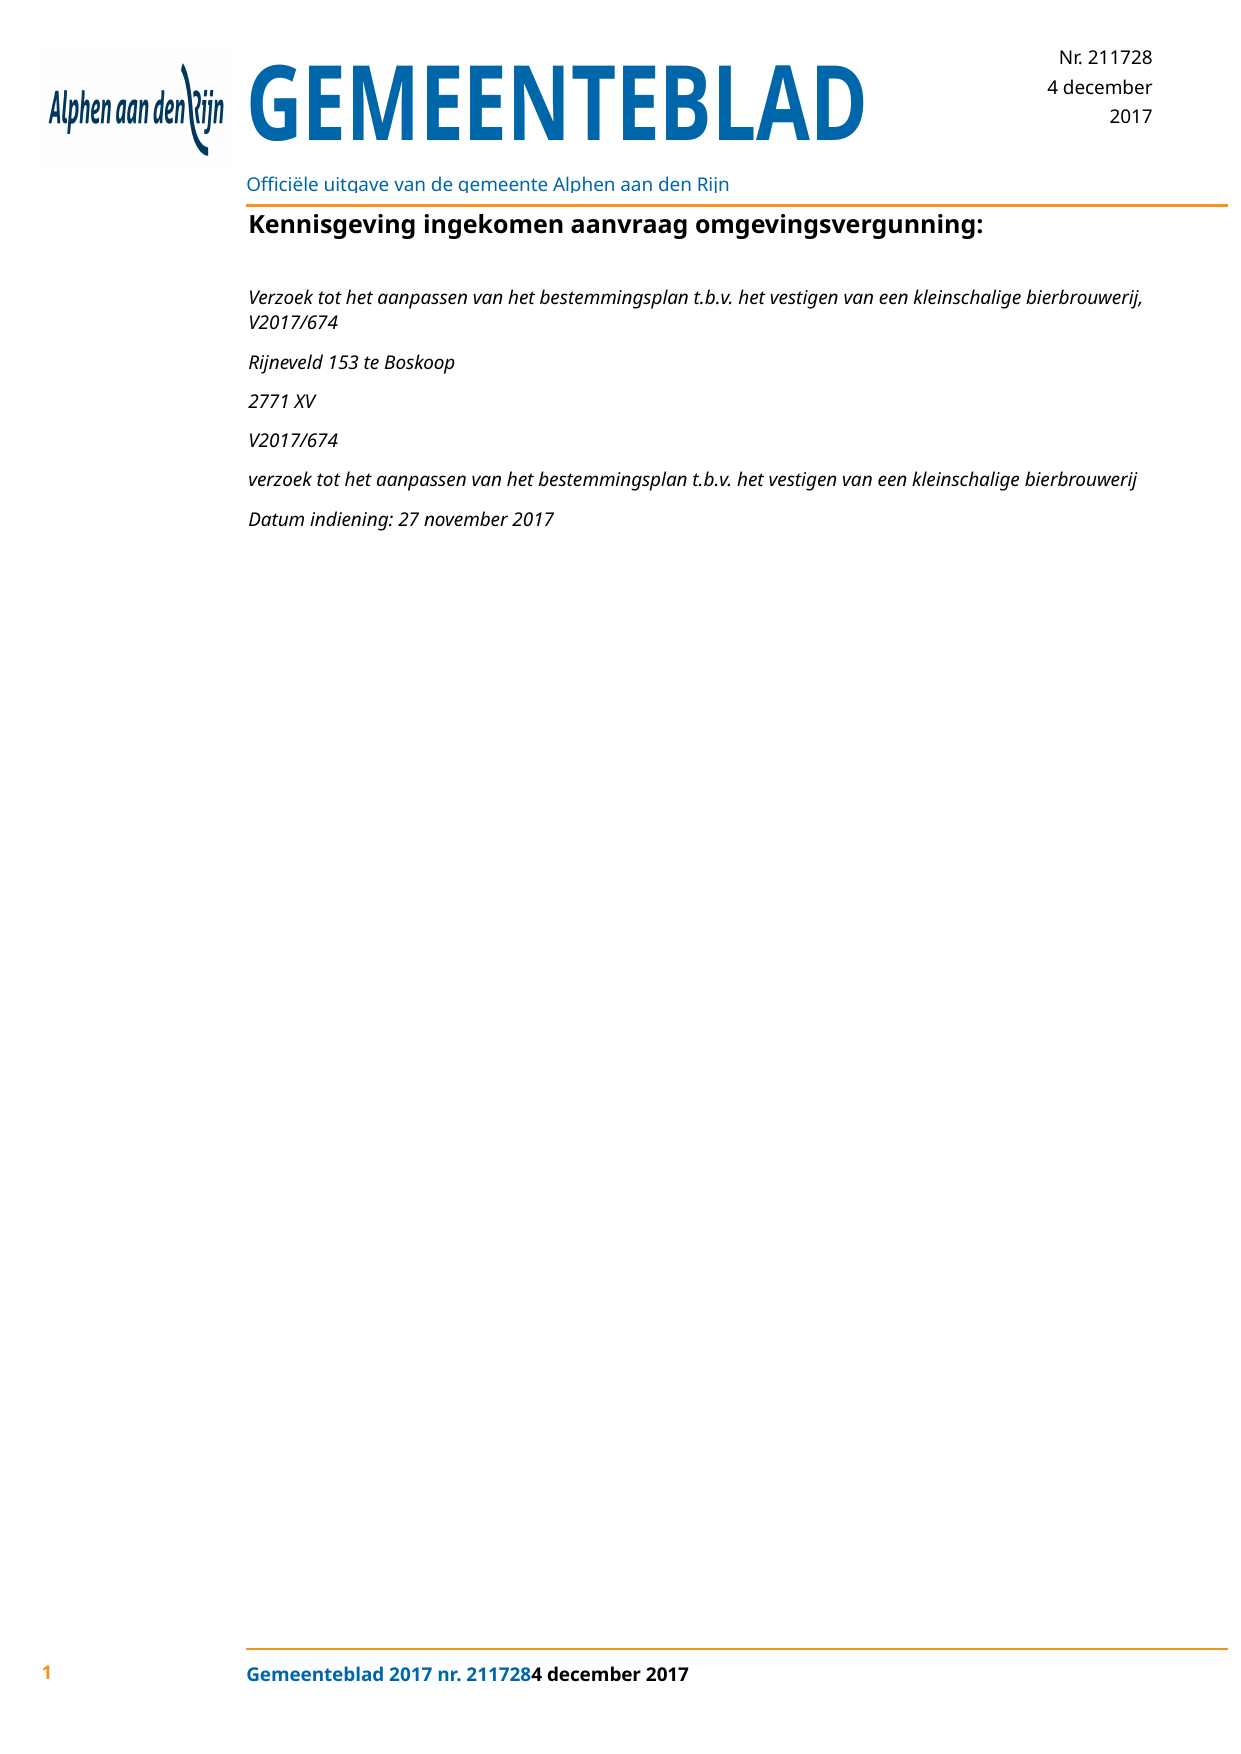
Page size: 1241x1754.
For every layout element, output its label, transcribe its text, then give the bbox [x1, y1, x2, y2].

text Verzoek tot het aanpassen van het bestemmingsplan t.b.v. het vestigen van een kleinschalige bierbrouwerij, V2017/674 [248, 284, 1152, 335]
text verzoek tot het aanpassen van het bestemmingsplan t.b.v. het vestigen van een kleinschalige bierbrouwerij [248, 467, 1152, 492]
text Datum indiening: 27 november 2017 [248, 506, 1152, 532]
text Kennisgeving ingekomen aanvraag omgevingsvergunning: [248, 207, 1152, 241]
text 2771 XV [248, 388, 1152, 414]
picture [41, 47, 231, 172]
text Rijneveld 153 te Boskoop [248, 349, 1152, 374]
text V2017/674 [248, 427, 1152, 453]
